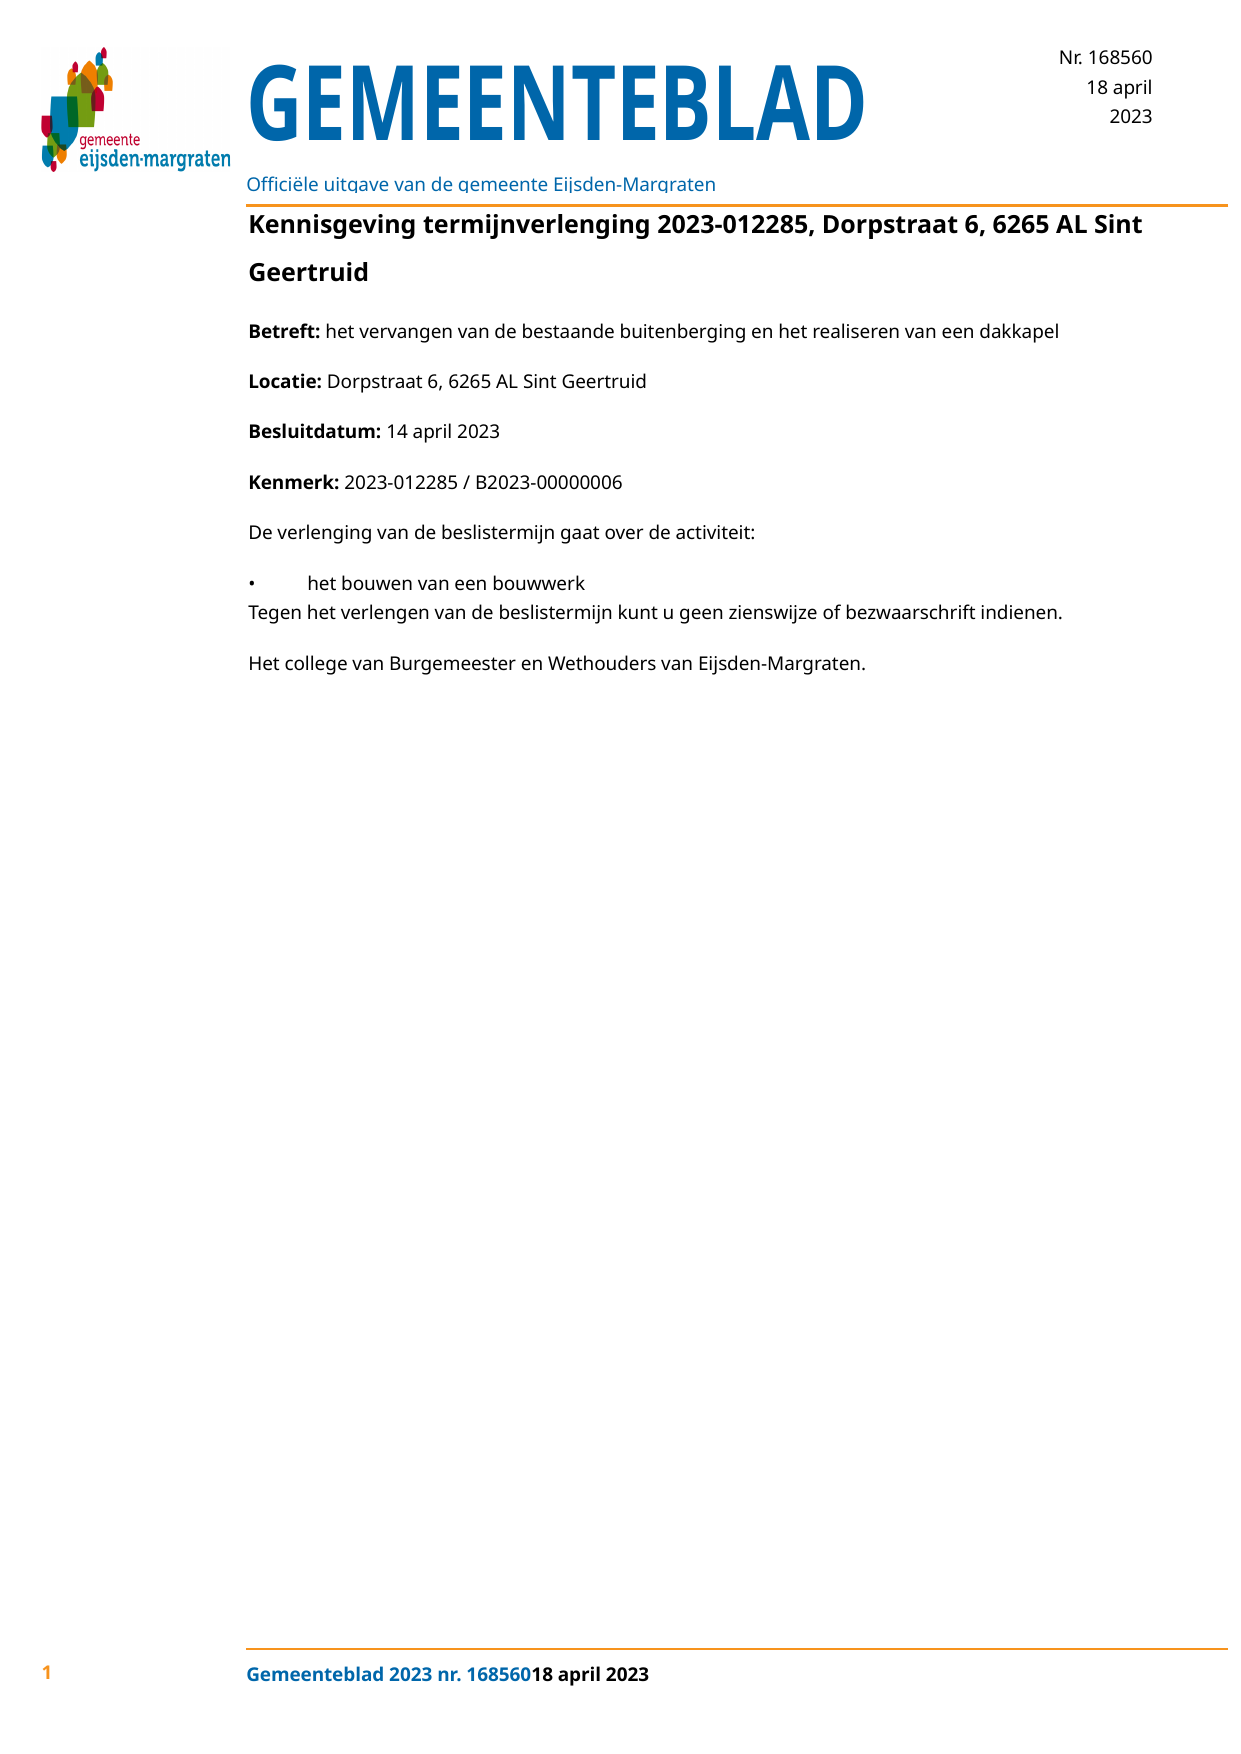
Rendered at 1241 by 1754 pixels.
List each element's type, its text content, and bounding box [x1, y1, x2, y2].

text Tegen het verlengen van de beslistermijn kunt u geen zienswijze of bezwaarschrift indienen. [248, 599, 1152, 625]
text Kennisgeving termijnverlenging 2023-012285, Dorpstraat 6, 6265 AL Sint Geertruid [248, 207, 1152, 288]
text Kenmerk: 2023-012285 / B2023-00000006 [248, 469, 1152, 495]
text Betreft: het vervangen van de bestaande buitenberging en het realiseren van een dakkapel [248, 318, 1152, 344]
list het bouwen van een bouwwerk [248, 570, 1152, 596]
text Besluitdatum: 14 april 2023 [248, 419, 1152, 444]
text Het college van Burgemeester en Wethouders van Eijsden-Margraten. [248, 650, 1152, 676]
text De verlenging van de beslistermijn gaat over de activiteit: [248, 519, 1152, 545]
text Locatie: Dorpstraat 6, 6265 AL Sint Geertruid [248, 368, 1152, 394]
picture [41, 47, 231, 172]
